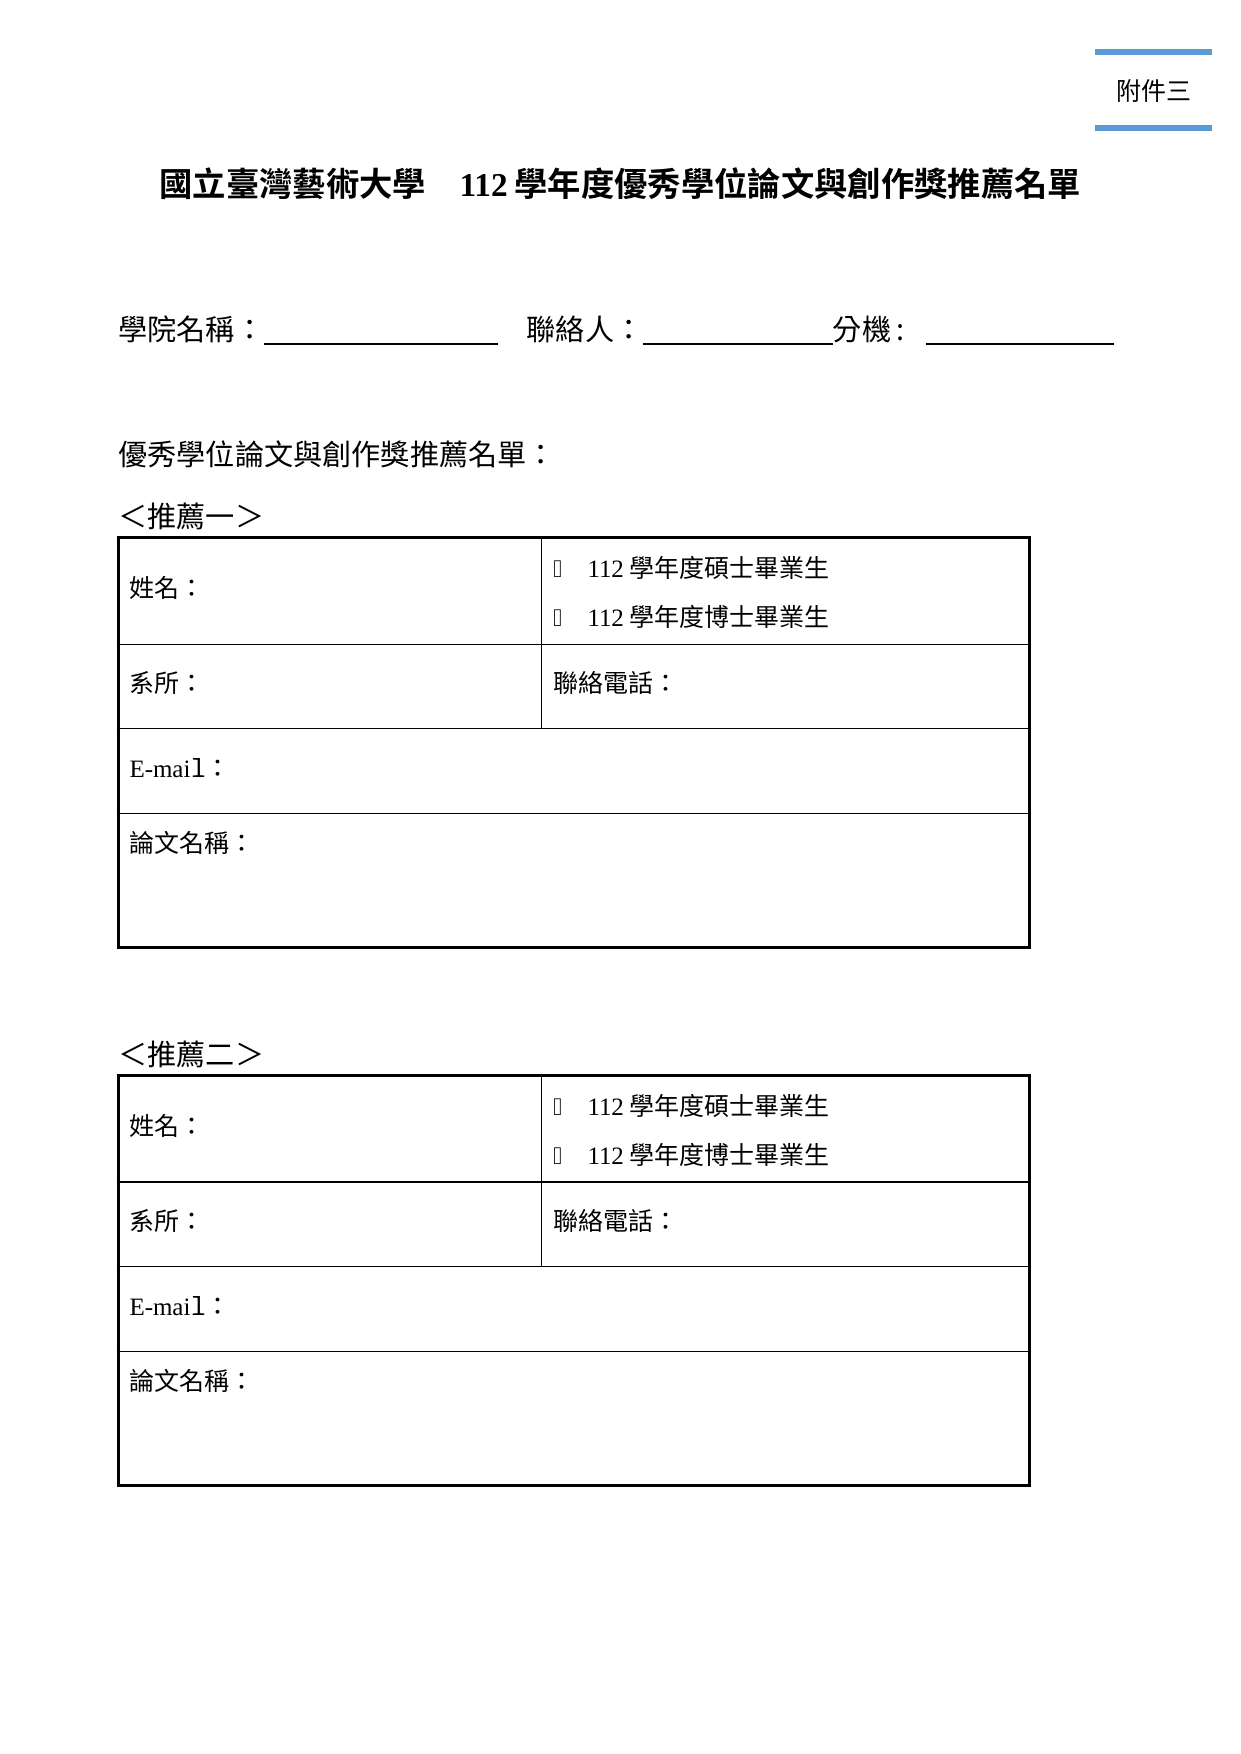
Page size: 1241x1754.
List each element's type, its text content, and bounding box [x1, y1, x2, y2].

table_header  112學年度碩士畢業生  112學年度博士畢業生 [542, 539, 1028, 643]
table_cell 系所： [120, 645, 541, 728]
text ＜推薦一＞ [118, 473, 1122, 536]
table_cell E-mail： [120, 1267, 1028, 1351]
text ＜推薦二＞ [118, 1011, 1122, 1074]
table_header 姓名： [120, 1077, 541, 1181]
table_cell E-mail： [120, 729, 1028, 813]
table_cell 系所： [120, 1183, 541, 1266]
table_cell 論文名稱： [120, 1352, 1028, 1483]
text [1080, 41, 1227, 140]
table_header 姓名： [120, 539, 541, 643]
text 國立臺灣藝術大學 112學年度優秀學位論文與創作獎推薦名單 [118, 158, 1122, 206]
table_cell 聯絡電話： [542, 645, 1028, 728]
text 附件三 [1095, 55, 1212, 125]
table_cell 聯絡電話： [542, 1183, 1028, 1266]
table_header  112學年度碩士畢業生  112學年度博士畢業生 [542, 1077, 1028, 1181]
table_cell 論文名稱： [120, 814, 1028, 946]
text 學院名稱： 聯絡人： 分機: [118, 286, 1122, 348]
text 優秀學位論文與創作獎推薦名單： [118, 411, 1122, 473]
